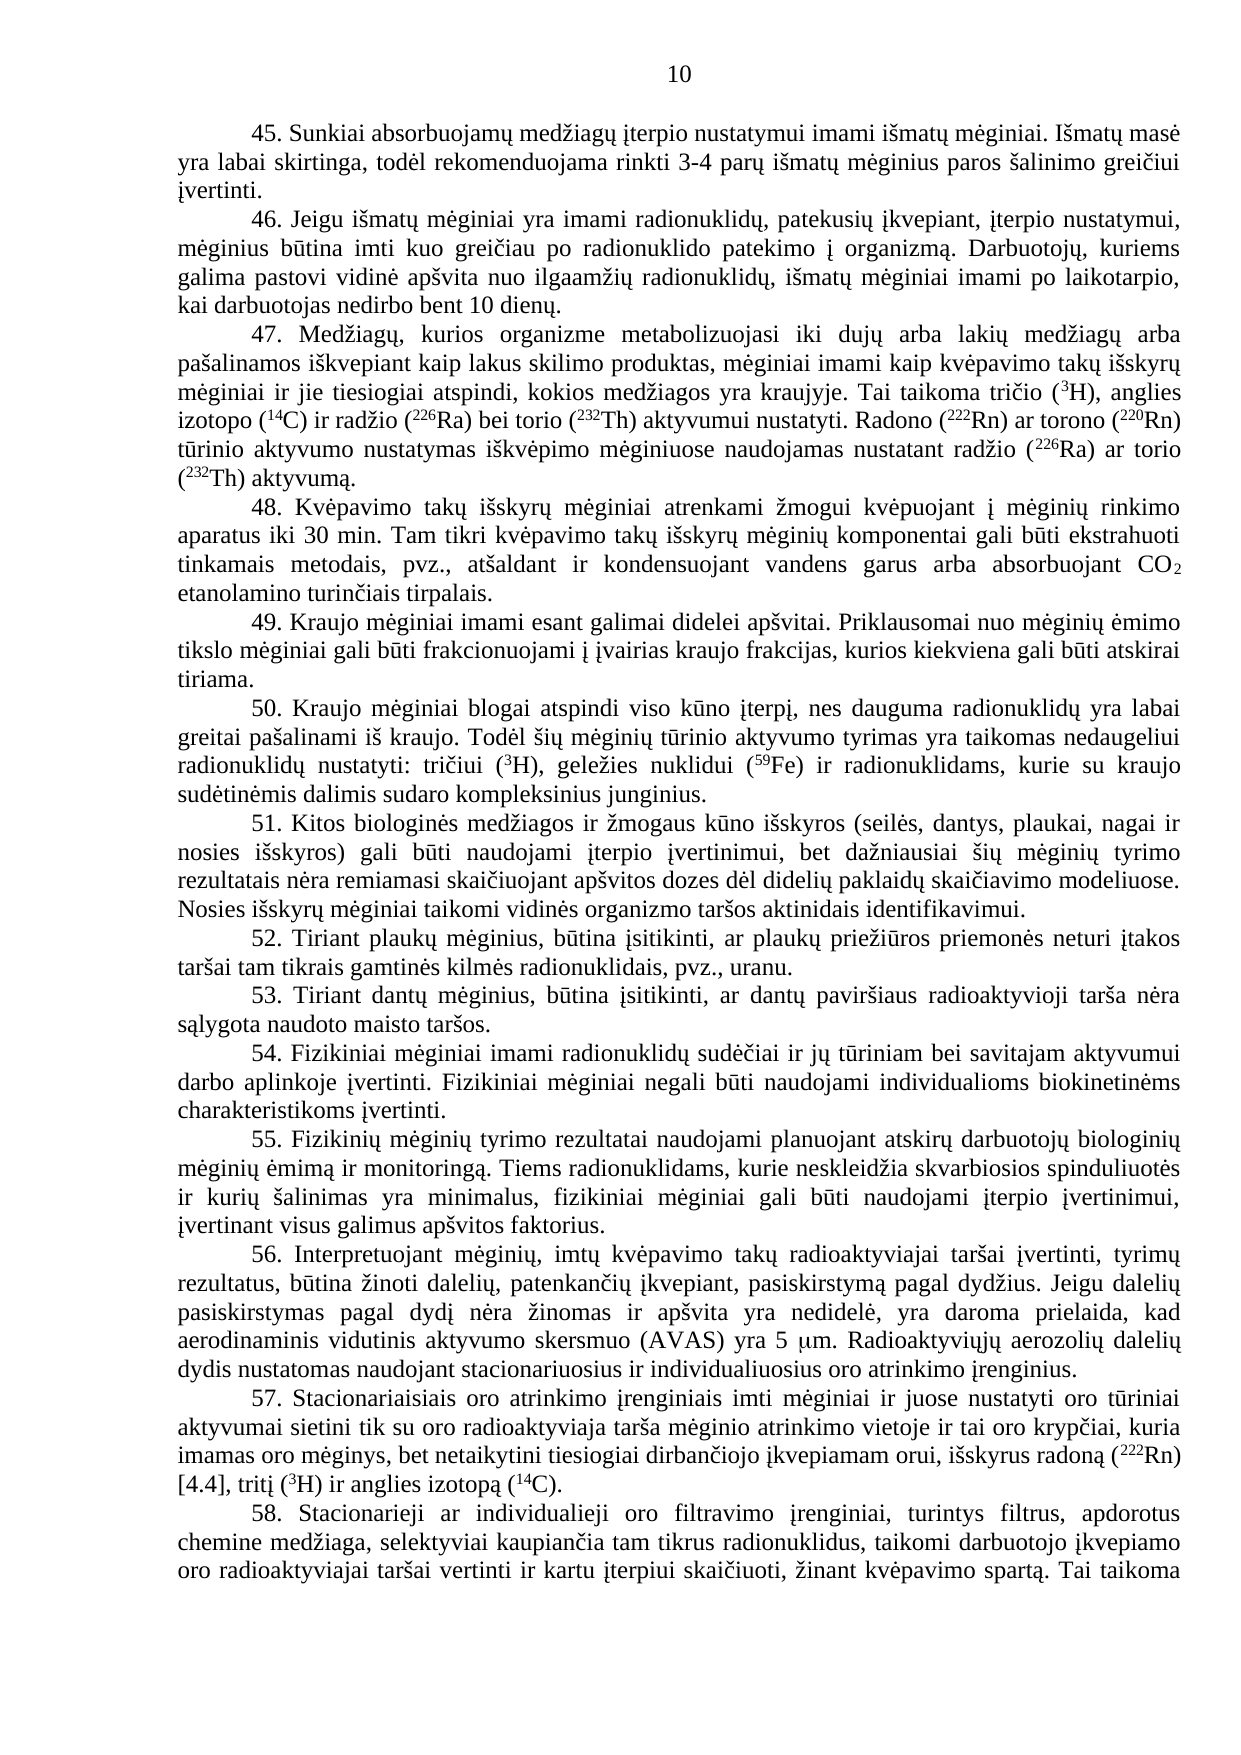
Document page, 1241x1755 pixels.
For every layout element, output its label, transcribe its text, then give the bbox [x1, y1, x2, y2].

text 55. Fizikinių mėginių tyrimo rezultatai naudojami planuojant atskirų darbuotojų biologinių mėginių ėmimą ir monitoringą. Tiems radionuklidams, kurie neskleidžia skvarbiosios spinduliuotės ir kurių šalinimas yra minimalus, fizikiniai mėginiai gali būti naudojami įterpio įvertinimui, įvertinant visus galimus apšvitos faktorius. [177, 1124, 1181, 1239]
text 51. Kitos biologinės medžiagos ir žmogaus kūno išskyros (seilės, dantys, plaukai, nagai ir nosies išskyros) gali būti naudojami įterpio įvertinimui, bet dažniausiai šių mėginių tyrimo rezultatais nėra remiamasi skaičiuojant apšvitos dozes dėl didelių paklaidų skaičiavimo modeliuose. Nosies išskyrų mėginiai taikomi vidinės organizmo taršos aktinidais identifikavimui. [177, 808, 1181, 923]
text 57. Stacionariaisiais oro atrinkimo įrenginiais imti mėginiai ir juose nustatyti oro tūriniai aktyvumai sietini tik su oro radioaktyviaja tarša mėginio atrinkimo vietoje ir tai oro krypčiai, kuria imamas oro mėginys, bet netaikytini tiesiogiai dirbančiojo įkvepiamam orui, išskyrus radoną (222Rn) [4.4], tritį (3H) ir anglies izotopą (14C). [177, 1383, 1181, 1498]
text 49. Kraujo mėginiai imami esant galimai didelei apšvitai. Priklausomai nuo mėginių ėmimo tikslo mėginiai gali būti frakcionuojami į įvairias kraujo frakcijas, kurios kiekviena gali būti atskirai tiriama. [177, 607, 1181, 693]
text 52. Tiriant plaukų mėginius, būtina įsitikinti, ar plaukų priežiūros priemonės neturi įtakos taršai tam tikrais gamtinės kilmės radionuklidais, pvz., uranu. [177, 923, 1181, 981]
text 50. Kraujo mėginiai blogai atspindi viso kūno įterpį, nes dauguma radionuklidų yra labai greitai pašalinami iš kraujo. Todėl šių mėginių tūrinio aktyvumo tyrimas yra taikomas nedaugeliui radionuklidų nustatyti: tričiui (3H), geležies nuklidui (59Fe) ir radionuklidams, kurie su kraujo sudėtinėmis dalimis sudaro kompleksinius junginius. [177, 693, 1181, 808]
text 48. Kvėpavimo takų išskyrų mėginiai atrenkami žmogui kvėpuojant į mėginių rinkimo aparatus iki 30 min. Tam tikri kvėpavimo takų išskyrų mėginių komponentai gali būti ekstrahuoti tinkamais metodais, pvz., atšaldant ir kondensuojant vandens garus arba absorbuojant CO2 etanolamino turinčiais tirpalais. [177, 492, 1181, 607]
text 54. Fizikiniai mėginiai imami radionuklidų sudėčiai ir jų tūriniam bei savitajam aktyvumui darbo aplinkoje įvertinti. Fizikiniai mėginiai negali būti naudojami individualioms biokinetinėms charakteristikoms įvertinti. [177, 1038, 1181, 1124]
text 58. Stacionarieji ar individualieji oro filtravimo įrenginiai, turintys filtrus, apdorotus chemine medžiaga, selektyviai kaupiančia tam tikrus radionuklidus, taikomi darbuotojo įkvepiamo oro radioaktyviajai taršai vertinti ir kartu įterpiui skaičiuoti, žinant kvėpavimo spartą. Tai taikoma [177, 1498, 1181, 1584]
text 47. Medžiagų, kurios organizme metabolizuojasi iki dujų arba lakių medžiagų arba pašalinamos iškvepiant kaip lakus skilimo produktas, mėginiai imami kaip kvėpavimo takų išskyrų mėginiai ir jie tiesiogiai atspindi, kokios medžiagos yra kraujyje. Tai taikoma tričio (3H), anglies izotopo (14C) ir radžio (226Ra) bei torio (232Th) aktyvumui nustatyti. Radono (222Rn) ar torono (220Rn) tūrinio aktyvumo nustatymas iškvėpimo mėginiuose naudojamas nustatant radžio (226Ra) ar torio (232Th) aktyvumą. [177, 319, 1181, 492]
text 53. Tiriant dantų mėginius, būtina įsitikinti, ar dantų paviršiaus radioaktyvioji tarša nėra sąlygota naudoto maisto taršos. [177, 981, 1181, 1038]
text 45. Sunkiai absorbuojamų medžiagų įterpio nustatymui imami išmatų mėginiai. Išmatų masė yra labai skirtinga, todėl rekomenduojama rinkti 3-4 parų išmatų mėginius paros šalinimo greičiui įvertinti. [177, 118, 1181, 204]
text 46. Jeigu išmatų mėginiai yra imami radionuklidų, patekusių įkvepiant, įterpio nustatymui, mėginius būtina imti kuo greičiau po radionuklido patekimo į organizmą. Darbuotojų, kuriems galima pastovi vidinė apšvita nuo ilgaamžių radionuklidų, išmatų mėginiai imami po laikotarpio, kai darbuotojas nedirbo bent 10 dienų. [177, 204, 1181, 319]
text 56. Interpretuojant mėginių, imtų kvėpavimo takų radioaktyviajai taršai įvertinti, tyrimų rezultatus, būtina žinoti dalelių, patenkančių įkvepiant, pasiskirstymą pagal dydžius. Jeigu dalelių pasiskirstymas pagal dydį nėra žinomas ir apšvita yra nedidelė, yra daroma prielaida, kad aerodinaminis vidutinis aktyvumo skersmuo (AVAS) yra 5 m. Radioaktyviųjų aerozolių dalelių dydis nustatomas naudojant stacionariuosius ir individualiuosius oro atrinkimo įrenginius. [177, 1239, 1181, 1383]
